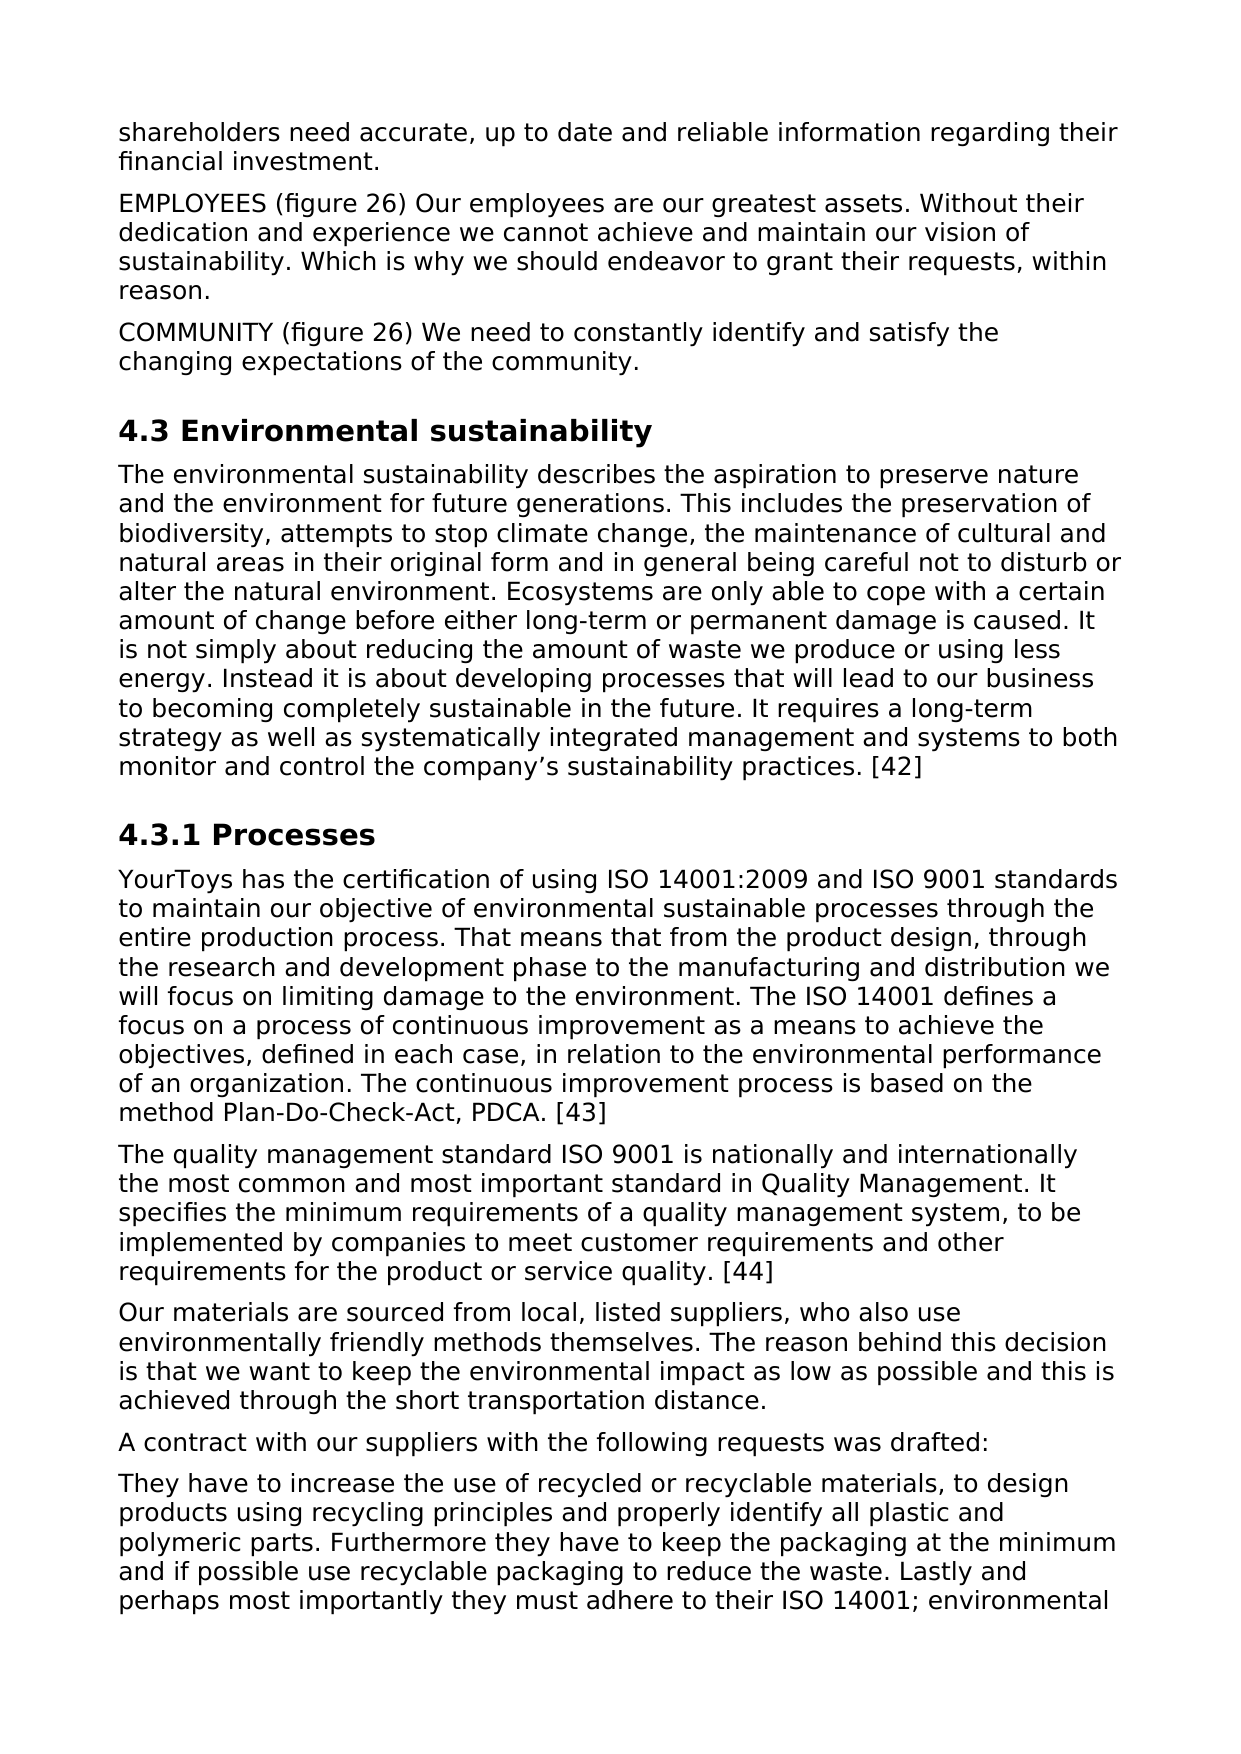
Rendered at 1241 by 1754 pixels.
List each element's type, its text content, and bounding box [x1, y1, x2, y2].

text shareholders need accurate, up to date and reliable information regarding their financial investment. [118, 118, 1122, 176]
text YourToys has the certification of using ISO 14001:2009 and ISO 9001 standards to maintain our objective of environmental sustainable processes through the entire production process. That means that from the product design, through the research and development phase to the manufacturing and distribution we will focus on limiting damage to the environment. The ISO 14001 defines a focus on a process of continuous improvement as a means to achieve the objectives, defined in each case, in relation to the environmental performance of an organization. The continuous improvement process is based on the method Plan-Do-Check-Act, PDCA. [43] [118, 865, 1122, 1128]
subtitle 4.3.1 Processes [118, 819, 1122, 853]
text The environmental sustainability describes the aspiration to preserve nature and the environment for future generations. This includes the preservation of biodiversity, attempts to stop climate change, the maintenance of cultural and natural areas in their original form and in general being careful not to disturb or alter the natural environment. Ecosystems are only able to cope with a certain amount of change before either long-term or permanent damage is caused. It is not simply about reducing the amount of waste we produce or using less energy. Instead it is about developing processes that will lead to our business to becoming completely sustainable in the future. It requires a long-term strategy as well as systematically integrated management and systems to both monitor and control the company’s sustainability practices. [42] [118, 460, 1122, 781]
text Our materials are sourced from local, listed suppliers, who also use environmentally friendly methods themselves. The reason behind this decision is that we want to keep the environmental impact as low as possible and this is achieved through the short transportation distance. [118, 1298, 1122, 1415]
text They have to increase the use of recycled or recyclable materials, to design products using recycling principles and properly identify all plastic and polymeric parts. Furthermore they have to keep the packaging at the minimum and if possible use recyclable packaging to reduce the waste. Lastly and perhaps most importantly they must adhere to their ISO 14001; environmental [118, 1469, 1122, 1615]
text A contract with our suppliers with the following requests was drafted: [118, 1428, 1122, 1457]
subtitle 4.3 Environmental sustainability [118, 414, 1122, 448]
text The quality management standard ISO 9001 is nationally and internationally the most common and most important standard in Quality Management. It specifies the minimum requirements of a quality management system, to be implemented by companies to meet customer requirements and other requirements for the product or service quality. [44] [118, 1140, 1122, 1286]
text COMMUNITY (figure 26) We need to constantly identify and satisfy the changing expectations of the community. [118, 318, 1122, 376]
text EMPLOYEES (figure 26) Our employees are our greatest assets. Without their dedication and experience we cannot achieve and maintain our vision of sustainability. Which is why we should endeavor to grant their requests, within reason. [118, 189, 1122, 306]
